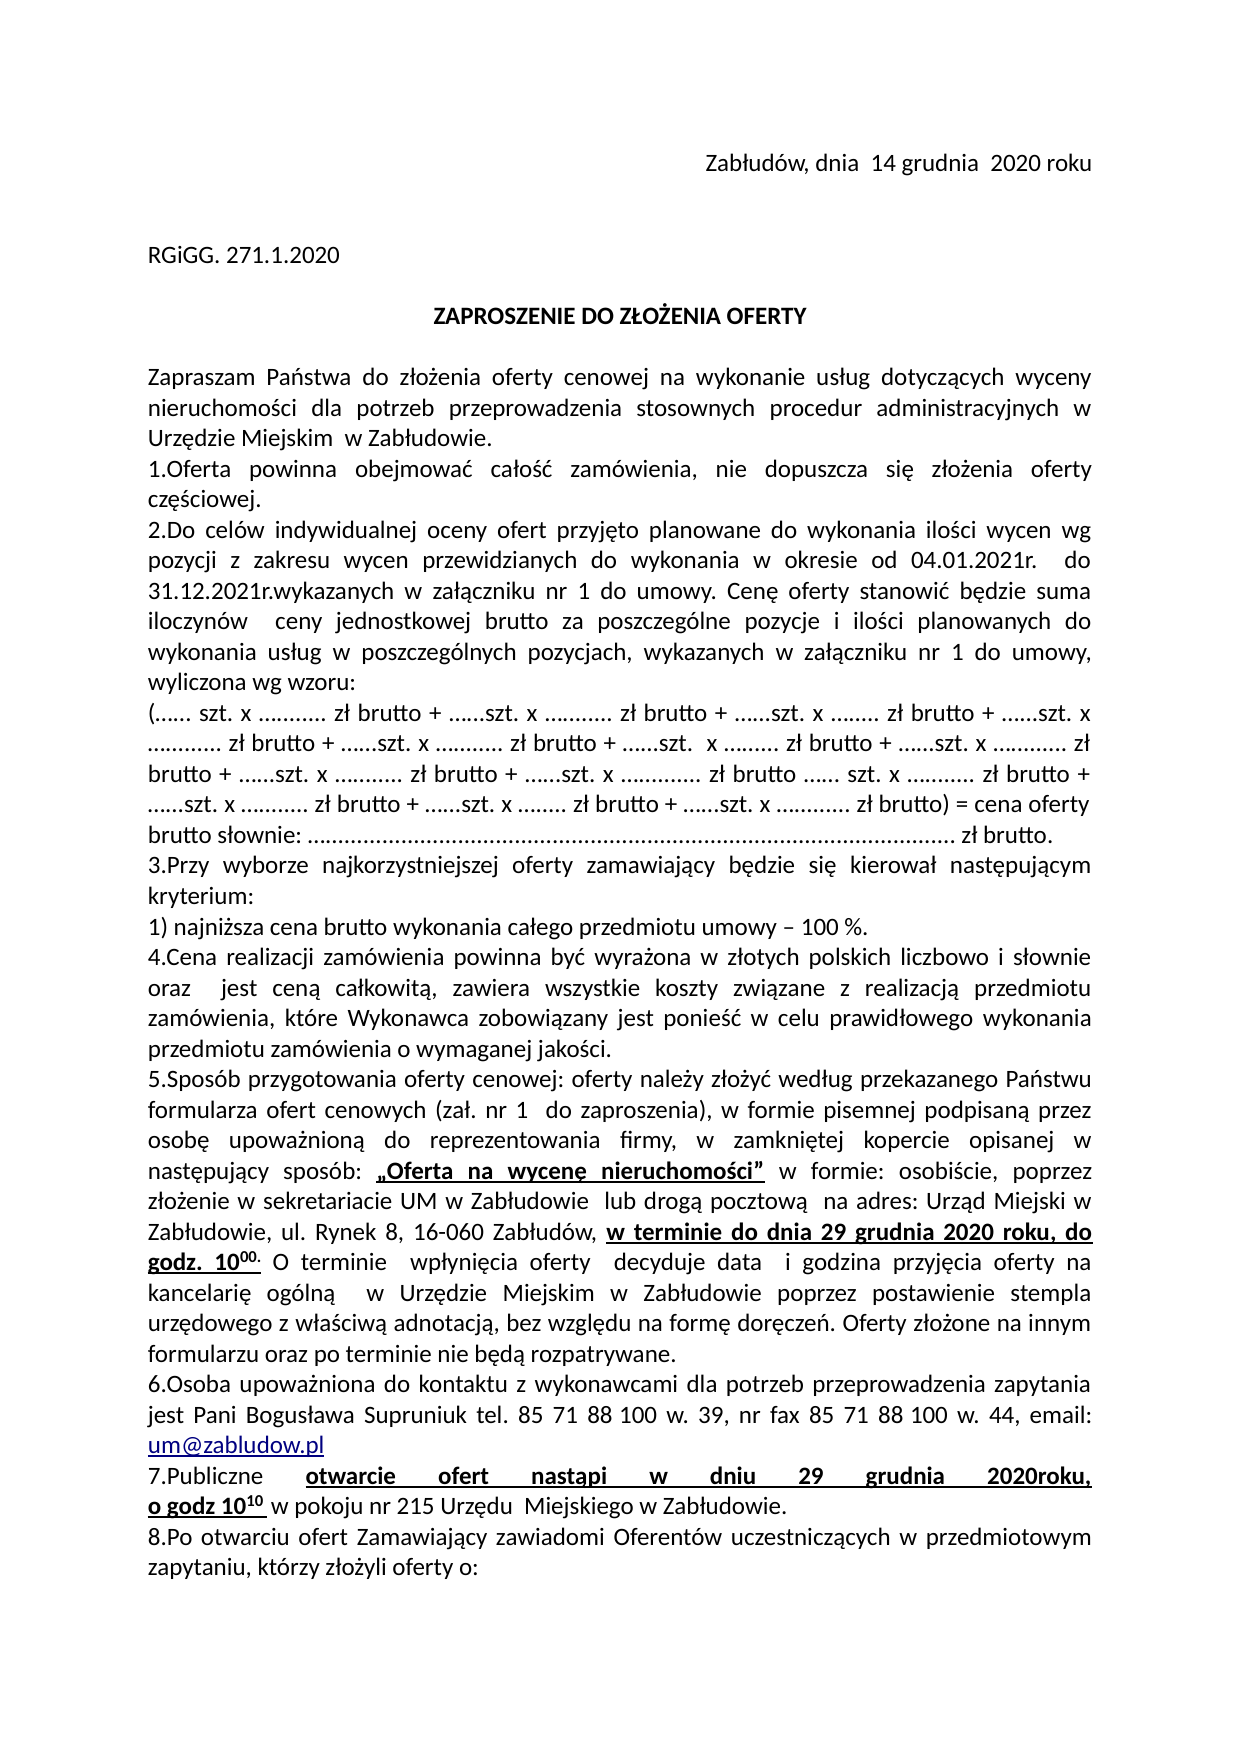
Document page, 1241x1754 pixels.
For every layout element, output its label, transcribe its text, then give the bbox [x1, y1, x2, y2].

text 5.Sposób przygotowania oferty cenowej: oferty należy złożyć według przekazanego Państwu formularza ofert cenowych (zał. nr 1 do zaproszenia), w formie pisemnej podpisaną przez osobę upoważnioną do reprezentowania firmy, w zamkniętej kopercie opisanej w następujący sposób: „Oferta na wycenę nieruchomości” w formie: osobiście, poprzez złożenie w sekretariacie UM w Zabłudowie lub drogą pocztową na adres: Urząd Miejski w Zabłudowie, ul. Rynek 8, 16-060 Zabłudów, w terminie do dnia 29 grudnia 2020 roku, do godz. 1000. O terminie wpłynięcia oferty decyduje data i godzina przyjęcia oferty na kancelarię ogólną w Urzędzie Miejskim w Zabłudowie poprzez postawienie stempla urzędowego z właściwą adnotacją, bez względu na formę doręczeń. Oferty złożone na innym formularzu oraz po terminie nie będą rozpatrywane. [148, 1063, 1092, 1368]
text 2.Do celów indywidualnej oceny ofert przyjęto planowane do wykonania ilości wycen wg pozycji z zakresu wycen przewidzianych do wykonania w okresie od 04.01.2021r. do 31.12.2021r.wykazanych w załączniku nr 1 do umowy. Cenę oferty stanowić będzie suma iloczynów ceny jednostkowej brutto za poszczególne pozycje i ilości planowanych do wykonania usług w poszczególnych pozycjach, wykazanych w załączniku nr 1 do umowy, wyliczona wg wzoru: [148, 514, 1092, 697]
text 6.Osoba upoważniona do kontaktu z wykonawcami dla potrzeb przeprowadzenia zapytania jest Pani Bogusława Supruniuk tel. 85 71 88 100 w. 39, nr fax 85 71 88 100 w. 44, email: um@zabludow.pl [148, 1368, 1092, 1460]
text Zapraszam Państwa do złożenia oferty cenowej na wykonanie usług dotyczących wyceny nieruchomości dla potrzeb przeprowadzenia stosownych procedur administracyjnych w Urzędzie Miejskim w Zabłudowie. [148, 361, 1092, 453]
text 7.Publiczne otwarcie ofert nastąpi w dniu 29 grudnia 2020roku, o godz 1010 w pokoju nr 215 Urzędu Miejskiego w Zabłudowie. [148, 1460, 1092, 1521]
text (…... szt. x …........ zł brutto + …...szt. x …........ zł brutto + …...szt. x …..... zł brutto + …...szt. x …......... zł brutto + …...szt. x …........ zł brutto + …...szt. x …...... zł brutto + …...szt. x …......... zł brutto + …...szt. x …........ zł brutto + …...szt. x ….......... zł brutto …... szt. x …........ zł brutto + …...szt. x …........ zł brutto + …...szt. x …..... zł brutto + …...szt. x …......... zł brutto) = cena oferty brutto słownie: ….................................................................................................... zł brutto. [148, 697, 1092, 849]
text RGiGG. 271.1.2020 [148, 239, 1092, 270]
text 1) najniższa cena brutto wykonania całego przedmiotu umowy – 100 %. [148, 911, 1092, 941]
text ZAPROSZENIE DO ZŁOŻENIA OFERTY [148, 300, 1092, 331]
text 3.Przy wyborze najkorzystniejszej oferty zamawiający będzie się kierował następującym kryterium: [148, 849, 1092, 911]
text Zabłudów, dnia 14 grudnia 2020 roku [156, 148, 1092, 178]
text 4.Cena realizacji zamówienia powinna być wyrażona w złotych polskich liczbowo i słownie oraz jest ceną całkowitą, zawiera wszystkie koszty związane z realizacją przedmiotu zamówienia, które Wykonawca zobowiązany jest ponieść w celu prawidłowego wykonania przedmiotu zamówienia o wymaganej jakości. [148, 941, 1092, 1063]
text 8.Po otwarciu ofert Zamawiający zawiadomi Oferentów uczestniczących w przedmiotowym zapytaniu, którzy złożyli oferty o: [148, 1521, 1092, 1582]
text 1.Oferta powinna obejmować całość zamówienia, nie dopuszcza się złożenia oferty częściowej. [148, 453, 1092, 514]
